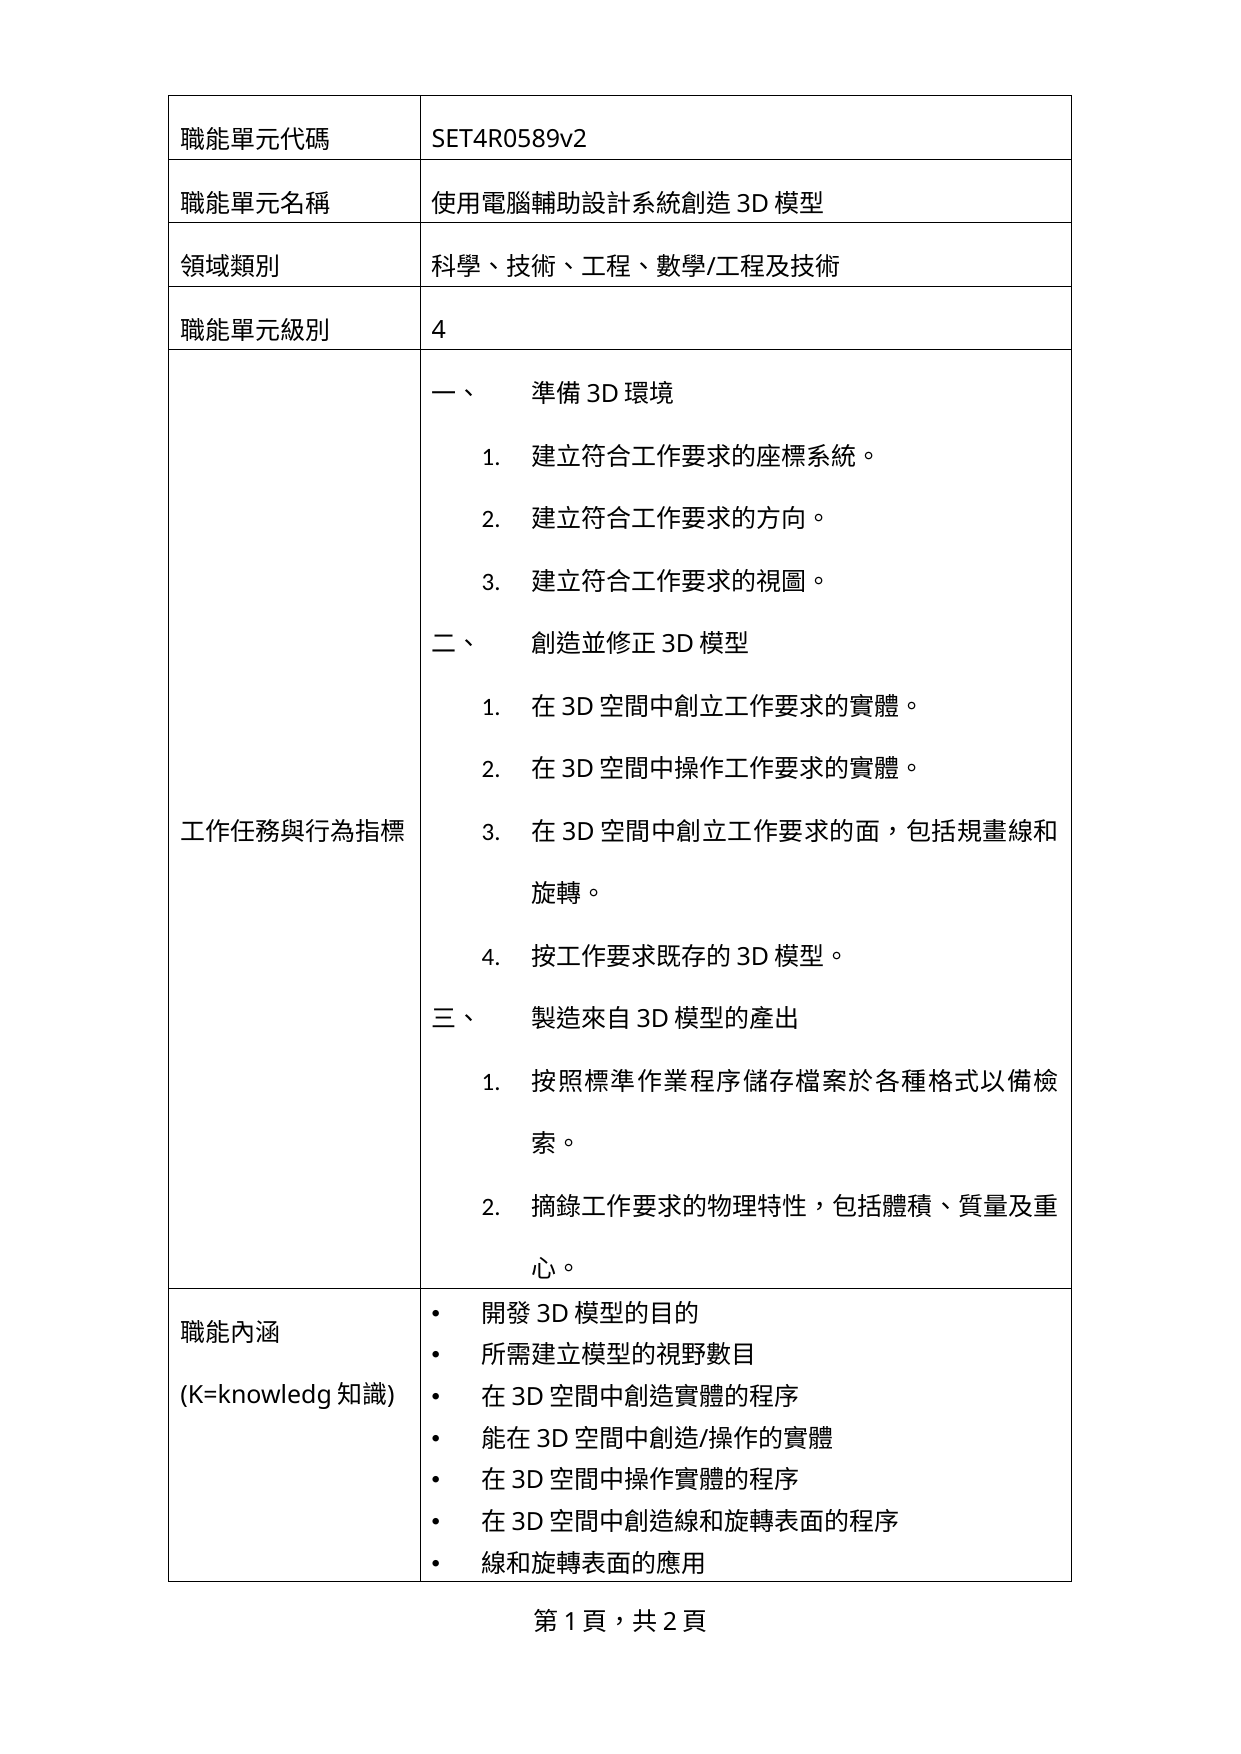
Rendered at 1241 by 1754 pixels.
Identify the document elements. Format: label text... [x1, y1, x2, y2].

table_cell 準備3D環境 建立符合工作要求的座標系統。 建立符合工作要求的方向。 建立符合工作要求的視圖。 創造並修正3D模型 在3D空間中創立工作要求的實體。 在3D空間中操作工作要求的實體。 在3D空間中創立工作要求的面，包括規畫線和旋轉。 按工作要求既存的3D模型。 製造來自3D模型的產出 按照標準作業程序儲存檔案於各種格式以備檢索。 摘錄工作要求的物理特性，包括體積、質量及重心。 [421, 350, 1071, 1288]
table_cell 科學、技術、工程、數學/工程及技術 [421, 223, 1071, 286]
table_cell 工作任務與行為指標 [169, 350, 420, 1288]
table_cell 開發3D模型的目的 所需建立模型的視野數目 在3D空間中創造實體的程序 能在3D空間中創造/操作的實體 在3D空間中操作實體的程序 在3D空間中創造線和旋轉表面的程序 線和旋轉表面的應用 修正既存3D模型的程序 儲存繪圖檔案的程序 各種繪圖檔案可以被儲存的不同格式 儲存繪圖檔案使用不同格式的理由 有關使用電腦輔助設計系統的危害和控制措施，包括內部管理 安全工作實務和程序 [421, 1289, 1071, 1581]
table_cell 職能內涵 (K=knowledg知識) [169, 1289, 420, 1581]
table_cell 4 [421, 287, 1071, 349]
table_cell 職能單元名稱 [169, 160, 420, 222]
table_cell 領域類別 [169, 223, 420, 286]
table_cell 使用電腦輔助設計系統創造3D模型 [421, 160, 1071, 222]
table_cell 職能單元級別 [169, 287, 420, 349]
table_header 職能單元代碼 [169, 96, 420, 159]
table_header SET4R0589v2 [421, 96, 1071, 159]
